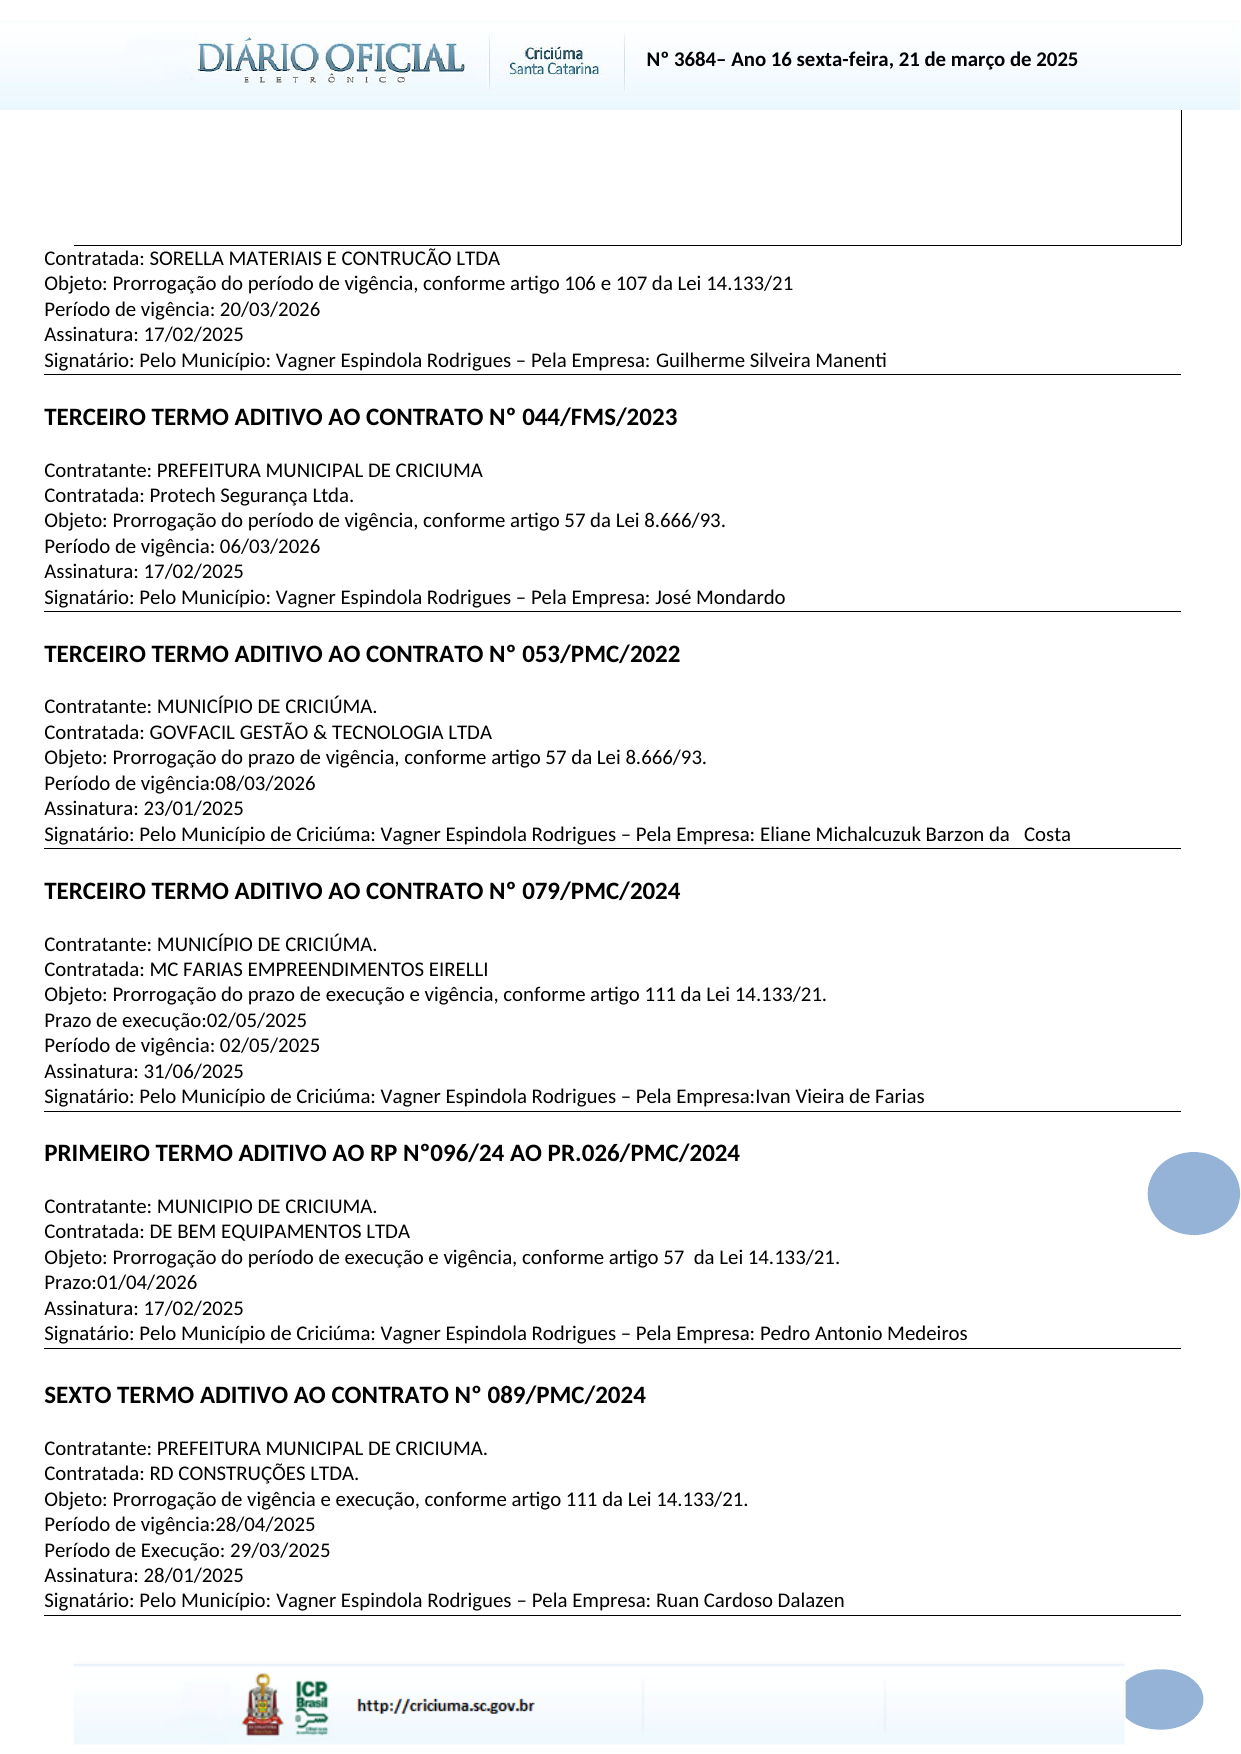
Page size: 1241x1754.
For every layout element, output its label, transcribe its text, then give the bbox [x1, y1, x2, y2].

text Período de vigência:08/03/2026 [44, 770, 1181, 795]
text Assinatura: 17/02/2025 [44, 321, 1181, 347]
text Assinatura: 23/01/2025 [44, 795, 1181, 821]
text Signatário: Pelo Município: Vagner Espindola Rodrigues – Pela Empresa: Guilherme Silveira Manenti [44, 347, 1181, 374]
text Contratada: Protech Segurança Ltda. [44, 482, 1181, 508]
text Signatário: Pelo Município de Criciúma: Vagner Espindola Rodrigues – Pela Empresa: Pedro Antonio Medeiros [44, 1320, 1181, 1348]
text Objeto: Prorrogação do prazo de vigência, conforme artigo 57 da Lei 8.666/93. [44, 744, 1181, 770]
text Signatário: Pelo Município de Criciúma: Vagner Espindola Rodrigues – Pela Empresa:Ivan Vieira de Farias [44, 1083, 1181, 1111]
text Assinatura: 17/02/2025 [44, 558, 1181, 584]
text Contratada: GOVFACIL GESTÃO & TECNOLOGIA LTDA [44, 719, 1181, 744]
text Período de Execução: 29/03/2025 [44, 1537, 1181, 1562]
text Contratada: SORELLA MATERIAIS E CONTRUCÃO LTDA [44, 245, 1181, 271]
text Período de vigência: 20/03/2026 [44, 296, 1181, 321]
text TERCEIRO TERMO ADITIVO AO CONTRATO Nº 044/FMS/2023 [44, 401, 1181, 431]
text Signatário: Pelo Município: Vagner Espindola Rodrigues – Pela Empresa: Ruan Cardoso Dalazen [44, 1588, 1181, 1615]
text Signatário: Pelo Município: Vagner Espindola Rodrigues – Pela Empresa: José Mondardo [44, 584, 1181, 611]
text TERCEIRO TERMO ADITIVO AO CONTRATO Nº 079/PMC/2024 [44, 875, 1181, 905]
text Contratante: PREFEITURA MUNICIPAL DE CRICIUMA [44, 457, 1181, 482]
text Contratante: PREFEITURA MUNICIPAL DE CRICIUMA. [44, 1435, 1181, 1461]
text Assinatura: 31/06/2025 [44, 1058, 1181, 1083]
text Signatário: Pelo Município de Criciúma: Vagner Espindola Rodrigues – Pela Empresa: Eliane Michalcuzuk Barzon da Costa [44, 821, 1181, 848]
text Contratada: DE BEM EQUIPAMENTOS LTDA [44, 1218, 1181, 1244]
text Assinatura: 17/02/2025 [44, 1295, 1181, 1320]
text Objeto: Prorrogação do período de vigência, conforme artigo 106 e 107 da Lei 14.133/21 [44, 271, 1181, 296]
text SEXTO TERMO ADITIVO AO CONTRATO Nº 089/PMC/2024 [44, 1379, 1181, 1410]
text Contratada: MC FARIAS EMPREENDIMENTOS EIRELLI [44, 956, 1181, 982]
text Período de vigência:28/04/2025 [44, 1511, 1181, 1537]
text Contratante: MUNICÍPIO DE CRICIÚMA. [44, 931, 1181, 956]
text Objeto: Prorrogação do prazo de execução e vigência, conforme artigo 111 da Lei 14.133/21. [44, 982, 1181, 1007]
text Objeto: Prorrogação do período de vigência, conforme artigo 57 da Lei 8.666/93. [44, 508, 1181, 533]
text Objeto: Prorrogação do período de execução e vigência, conforme artigo 57 da Lei 14.133/21. [44, 1244, 1181, 1269]
text Contratante: MUNICÍPIO DE CRICIÚMA. [44, 694, 1181, 719]
text PRIMEIRO TERMO ADITIVO AO RP Nº096/24 AO PR.026/PMC/2024 [44, 1137, 1181, 1168]
text Prazo:01/04/2026 [44, 1269, 1181, 1295]
text Contratada: RD CONSTRUÇÕES LTDA. [44, 1461, 1181, 1486]
text TERCEIRO TERMO ADITIVO AO CONTRATO Nº 053/PMC/2022 [44, 638, 1181, 668]
text Período de vigência: 06/03/2026 [44, 533, 1181, 558]
text Objeto: Prorrogação de vigência e execução, conforme artigo 111 da Lei 14.133/21. [44, 1486, 1181, 1511]
text Contratante: MUNICIPIO DE CRICIUMA. [44, 1193, 1155, 1218]
text Prazo de execução:02/05/2025 [44, 1007, 1181, 1032]
text Assinatura: 28/01/2025 [44, 1562, 1181, 1588]
text Período de vigência: 02/05/2025 [44, 1032, 1181, 1058]
